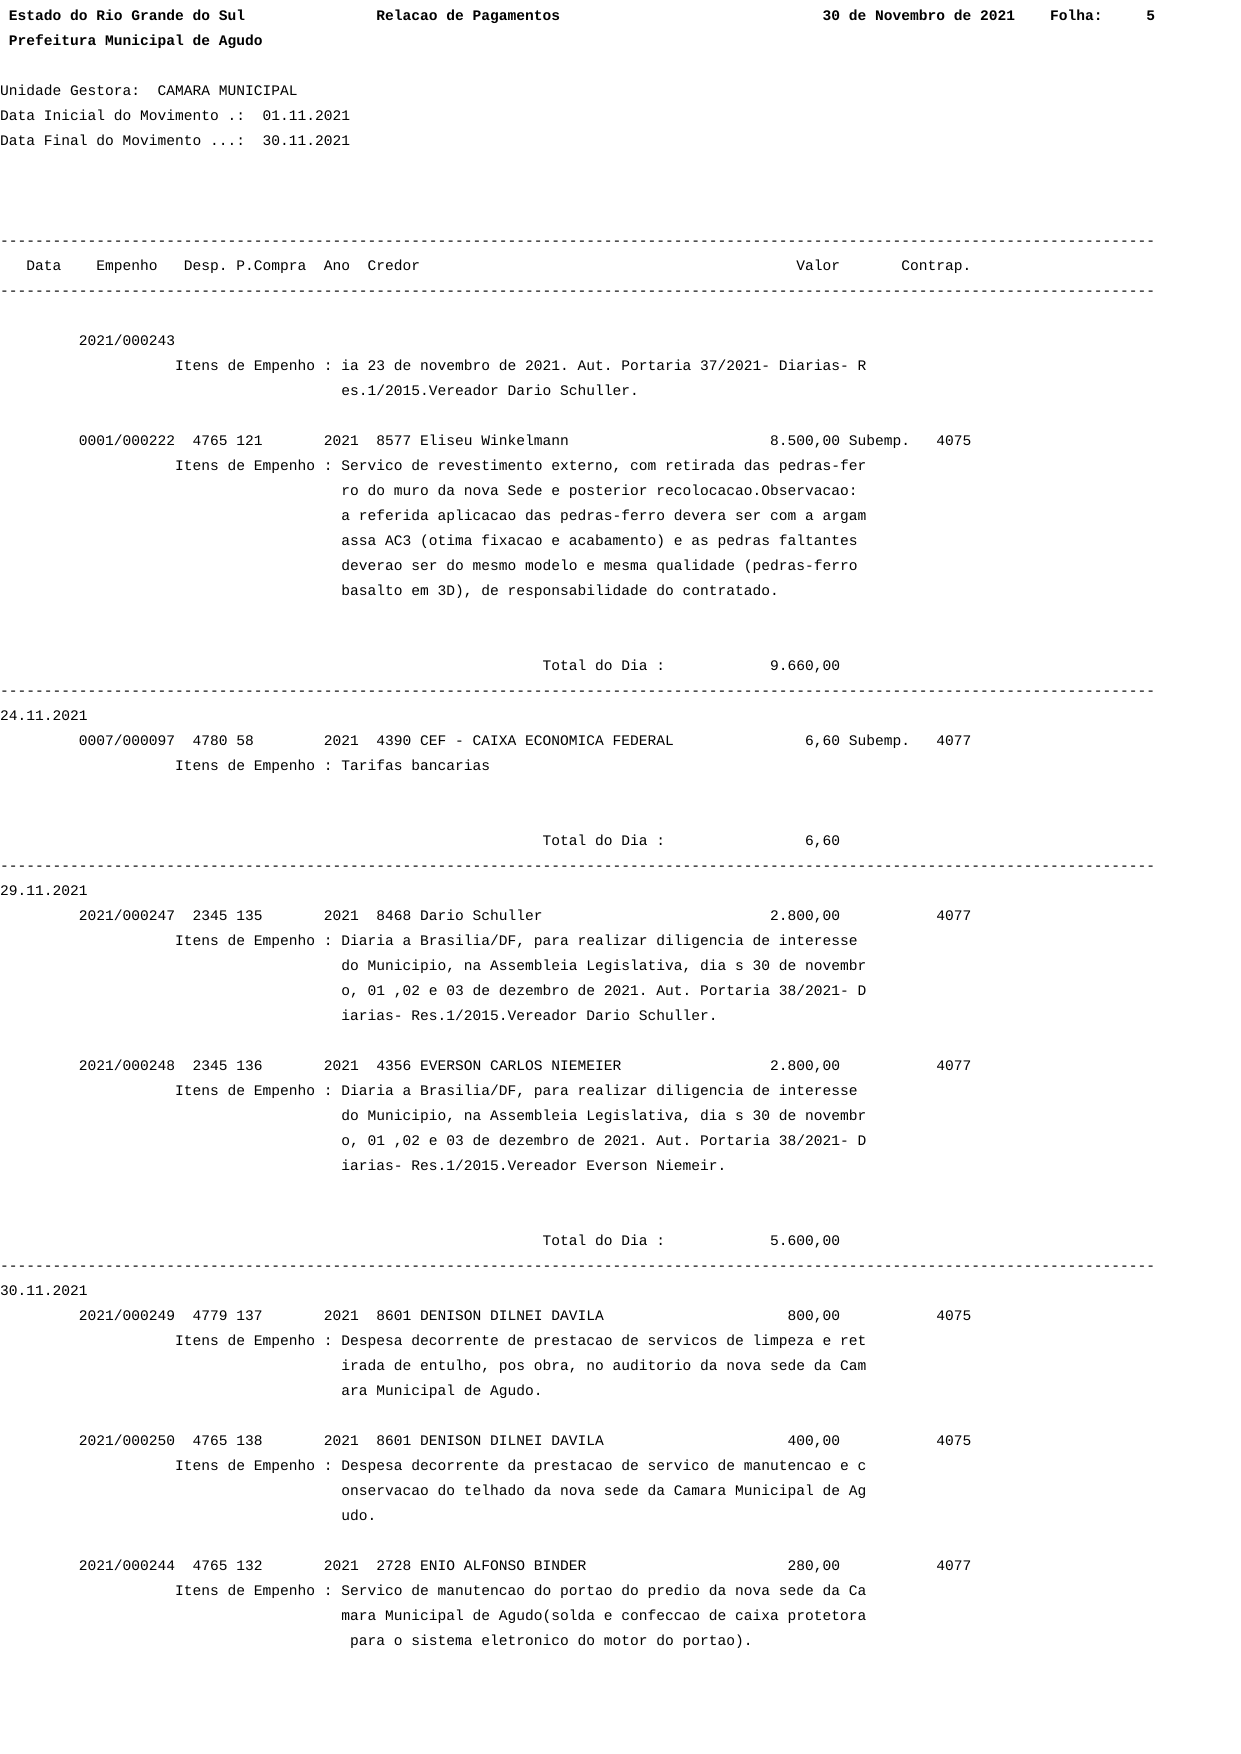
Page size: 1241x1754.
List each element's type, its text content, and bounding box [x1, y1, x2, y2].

text a referida aplicacao das pedras-ferro devera ser com a argam [0, 500, 1240, 525]
text Itens de Empenho : Servico de revestimento externo, com retirada das pedras-fer [0, 450, 1240, 475]
text Unidade Gestora: CAMARA MUNICIPAL [0, 75, 1240, 100]
text Itens de Empenho : Despesa decorrente de prestacao de servicos de limpeza e ret [0, 1325, 1240, 1350]
text ara Municipal de Agudo. [0, 1375, 1240, 1400]
text Data Final do Movimento ...: 30.11.2021 [0, 125, 1240, 150]
text Itens de Empenho : Tarifas bancarias [0, 750, 1240, 775]
text 0007/000097 4780 58 2021 4390 CEF - CAIXA ECONOMICA FEDERAL 6,60 Subemp. 4077 [0, 725, 1240, 750]
text o, 01 ,02 e 03 de dezembro de 2021. Aut. Portaria 38/2021- D [0, 1125, 1240, 1150]
text ------------------------------------------------------------------------------------------------------------------------------------ [0, 675, 1240, 700]
text do Municipio, na Assembleia Legislativa, dia s 30 de novembr [0, 1100, 1240, 1125]
text Itens de Empenho : Diaria a Brasilia/DF, para realizar diligencia de interesse [0, 925, 1240, 950]
text Prefeitura Municipal de Agudo [0, 25, 1240, 50]
text 2021/000244 4765 132 2021 2728 ENIO ALFONSO BINDER 280,00 4077 [0, 1550, 1240, 1575]
text 2021/000243 [0, 325, 1240, 350]
text 24.11.2021 [0, 700, 1240, 725]
text ------------------------------------------------------------------------------------------------------------------------------------ [0, 225, 1240, 250]
text 2021/000247 2345 135 2021 8468 Dario Schuller 2.800,00 4077 [0, 900, 1240, 925]
text ------------------------------------------------------------------------------------------------------------------------------------ [0, 850, 1240, 875]
text onservacao do telhado da nova sede da Camara Municipal de Ag [0, 1475, 1240, 1500]
text deverao ser do mesmo modelo e mesma qualidade (pedras-ferro [0, 550, 1240, 575]
text Itens de Empenho : ia 23 de novembro de 2021. Aut. Portaria 37/2021- Diarias- R [0, 350, 1240, 375]
text 2021/000250 4765 138 2021 8601 DENISON DILNEI DAVILA 400,00 4075 [0, 1425, 1240, 1450]
text Itens de Empenho : Despesa decorrente da prestacao de servico de manutencao e c [0, 1450, 1240, 1475]
text es.1/2015.Vereador Dario Schuller. [0, 375, 1240, 400]
text ro do muro da nova Sede e posterior recolocacao.Observacao: [0, 475, 1240, 500]
text iarias- Res.1/2015.Vereador Everson Niemeir. [0, 1150, 1240, 1175]
text 2021/000249 4779 137 2021 8601 DENISON DILNEI DAVILA 800,00 4075 [0, 1300, 1240, 1325]
text do Municipio, na Assembleia Legislativa, dia s 30 de novembr [0, 950, 1240, 975]
text ------------------------------------------------------------------------------------------------------------------------------------ [0, 275, 1240, 300]
text Data Inicial do Movimento .: 01.11.2021 [0, 100, 1240, 125]
text Total do Dia : 5.600,00 [0, 1225, 1240, 1250]
text Data Empenho Desp. P.Compra Ano Credor Valor Contrap. [0, 250, 1240, 275]
text Total do Dia : 6,60 [0, 825, 1240, 850]
text basalto em 3D), de responsabilidade do contratado. [0, 575, 1240, 600]
text Itens de Empenho : Diaria a Brasilia/DF, para realizar diligencia de interesse [0, 1075, 1240, 1100]
text Itens de Empenho : Servico de manutencao do portao do predio da nova sede da Ca [0, 1575, 1240, 1600]
text Total do Dia : 9.660,00 [0, 650, 1240, 675]
text 0001/000222 4765 121 2021 8577 Eliseu Winkelmann 8.500,00 Subemp. 4075 [0, 425, 1240, 450]
text Estado do Rio Grande do Sul Relacao de Pagamentos 30 de Novembro de 2021 Folha: 5 [0, 0, 1240, 25]
text mara Municipal de Agudo(solda e confeccao de caixa protetora [0, 1600, 1240, 1625]
text iarias- Res.1/2015.Vereador Dario Schuller. [0, 1000, 1240, 1025]
text irada de entulho, pos obra, no auditorio da nova sede da Cam [0, 1350, 1240, 1375]
text assa AC3 (otima fixacao e acabamento) e as pedras faltantes [0, 525, 1240, 550]
text ------------------------------------------------------------------------------------------------------------------------------------ [0, 1250, 1240, 1275]
text para o sistema eletronico do motor do portao). [0, 1625, 1240, 1650]
text 29.11.2021 [0, 875, 1240, 900]
text 2021/000248 2345 136 2021 4356 EVERSON CARLOS NIEMEIER 2.800,00 4077 [0, 1050, 1240, 1075]
text o, 01 ,02 e 03 de dezembro de 2021. Aut. Portaria 38/2021- D [0, 975, 1240, 1000]
text udo. [0, 1500, 1240, 1525]
text 30.11.2021 [0, 1275, 1240, 1300]
